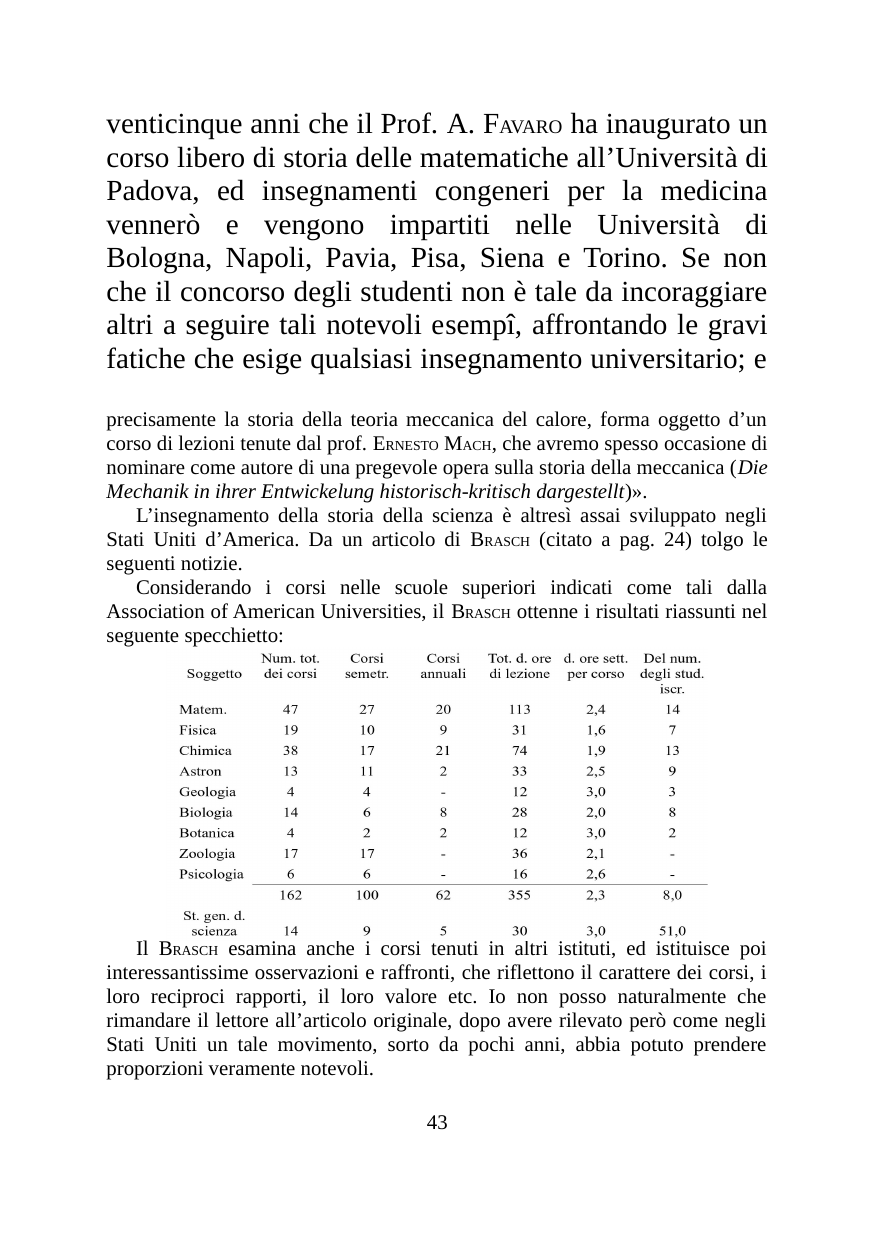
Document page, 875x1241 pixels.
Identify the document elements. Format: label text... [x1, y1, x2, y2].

text venticinque anni che il Prof. A. Favaro ha inaugurato un corso libero di storia delle matematiche all’Università di Padova, ed insegnamenti congeneri per la medicina vennerò e vengono impartiti nelle Università di Bologna, Napoli, Pavia, Pisa, Siena e Torino. Se non che il concorso degli studenti non è tale da incoraggiare altri a seguire tali notevoli esempî, affrontando le gravi fatiche che esige qualsiasi insegnamento universitario; e [106, 106, 768, 374]
text L’insegnamento della storia della scienza è altresì assai sviluppato negli Stati Uniti d’America. Da un articolo di Brasch (citato a pag. 24) tolgo le seguenti notizie. [106, 503, 768, 575]
text Considerando i corsi nelle scuole superiori indicati come tali dalla Association of American Universities, il Brasch ottenne i risultati riassunti nel seguente specchietto: [106, 575, 768, 647]
picture [166, 647, 708, 941]
text precisamente la storia della teoria meccanica del calore, forma oggetto d’un corso di lezioni tenute dal prof. Ernesto Mach, che avremo spesso occasione di nominare come autore di una pregevole opera sulla storia della meccanica (Die Mechanik in ihrer Entwickelung historisch-kritisch dargestellt)». [106, 407, 768, 503]
text Il Brasch esamina anche i corsi tenuti in altri istituti, ed istituisce poi interessantissime osservazioni e raffronti, che riflettono il carattere dei corsi, i loro reciproci rapporti, il loro valore etc. Io non posso naturalmente che rimandare il lettore all’articolo originale, dopo avere rilevato però come negli Stati Uniti un tale movimento, sorto da pochi anni, abbia potuto prendere proporzioni veramente notevoli. [106, 936, 768, 1080]
